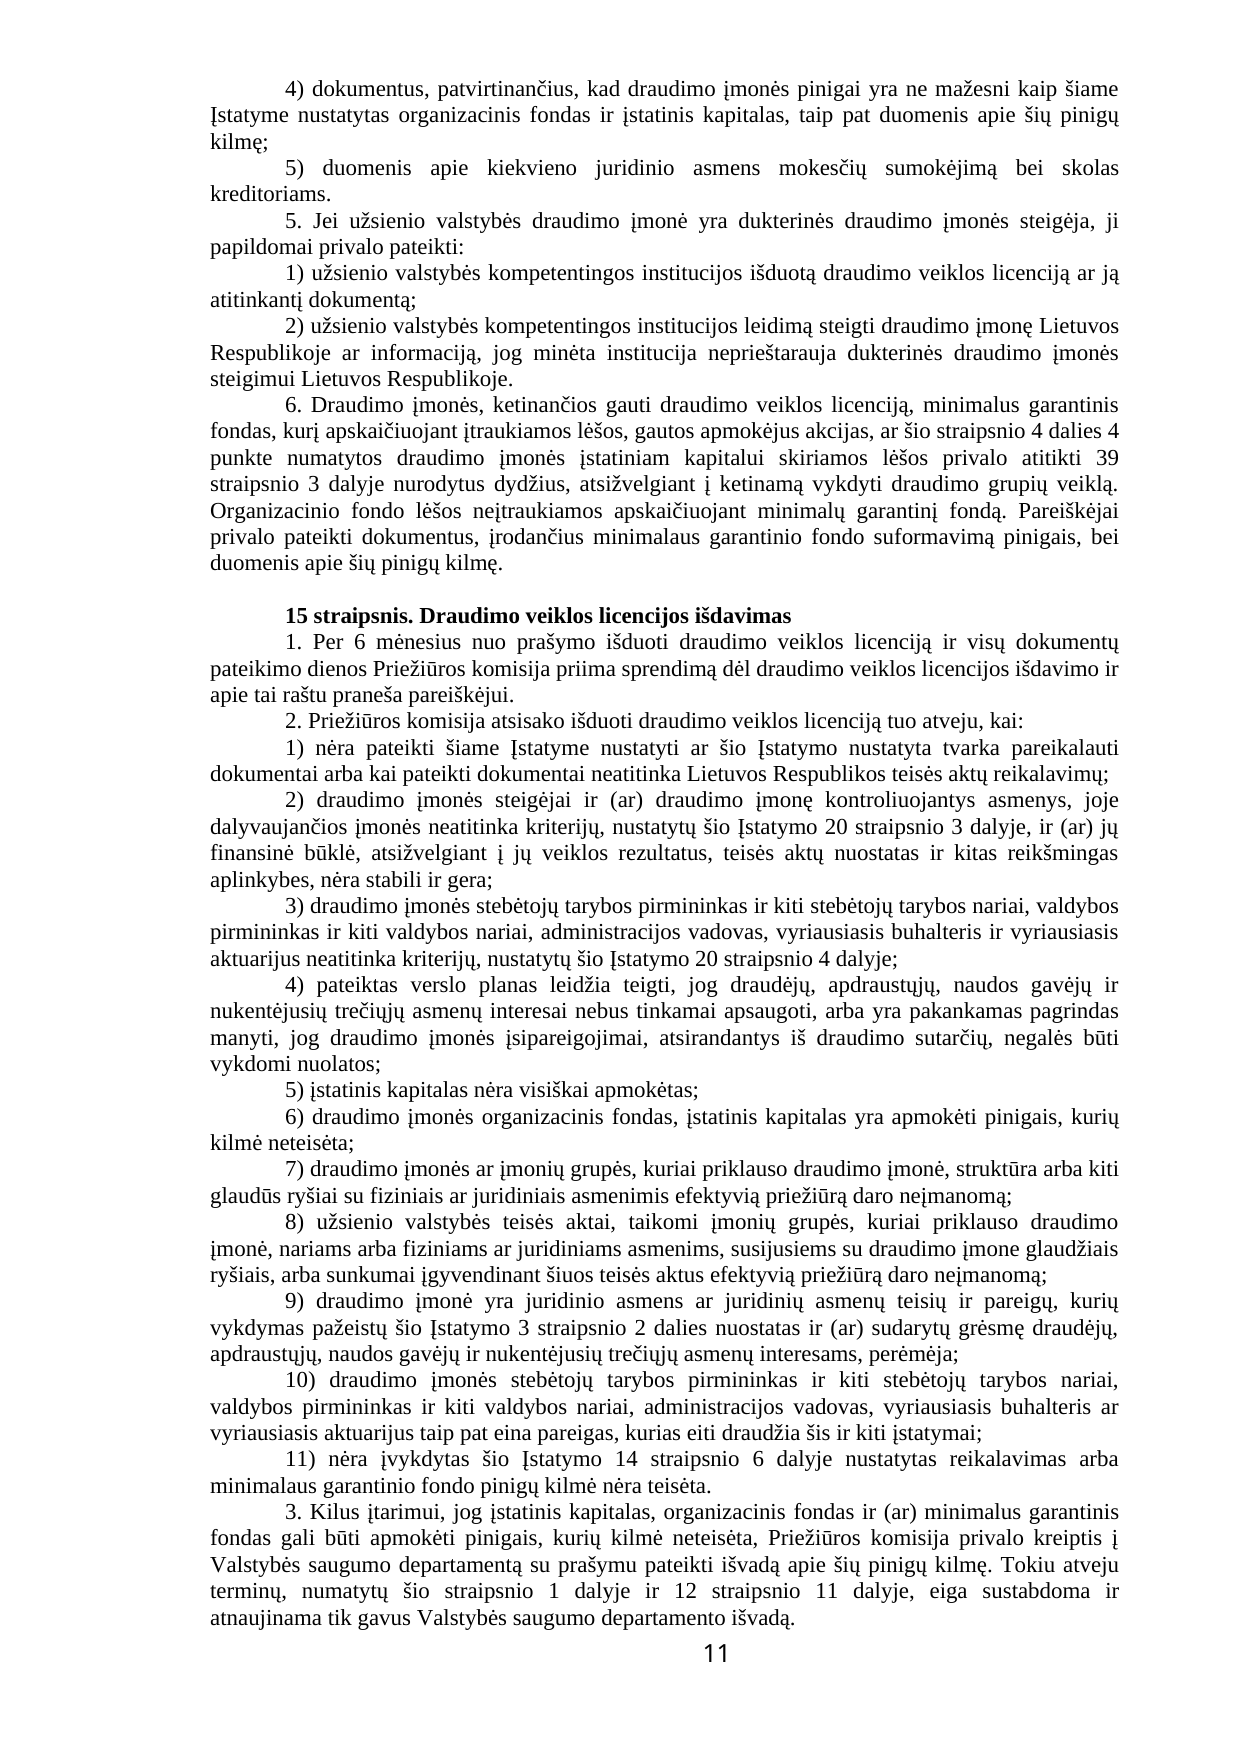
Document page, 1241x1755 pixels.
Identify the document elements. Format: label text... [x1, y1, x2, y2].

text 11) nėra įvykdytas šio Įstatymo 14 straipsnio 6 dalyje nustatytas reikalavimas arba minimalaus garantinio fondo pinigų kilmė nėra teisėta. [210, 1445, 1120, 1498]
subtitle 15 straipsnis. Draudimo veiklos licencijos išdavimas [210, 602, 1120, 628]
text 6) draudimo įmonės organizacinis fondas, įstatinis kapitalas yra apmokėti pinigais, kurių kilmė neteisėta; [210, 1103, 1120, 1156]
text 1) nėra pateikti šiame Įstatyme nustatyti ar šio Įstatymo nustatyta tvarka pareikalauti dokumentai arba kai pateikti dokumentai neatitinka Lietuvos Respublikos teisės aktų reikalavimų; [210, 734, 1120, 787]
text 4) pateiktas verslo planas leidžia teigti, jog draudėjų, apdraustųjų, naudos gavėjų ir nukentėjusių trečiųjų asmenų interesai nebus tinkamai apsaugoti, arba yra pakankamas pagrindas manyti, jog draudimo įmonės įsipareigojimai, atsirandantys iš draudimo sutarčių, negalės būti vykdomi nuolatos; [210, 971, 1120, 1076]
text 6. Draudimo įmonės, ketinančios gauti draudimo veiklos licenciją, minimalus garantinis fondas, kurį apskaičiuojant įtraukiamos lėšos, gautos apmokėjus akcijas, ar šio straipsnio 4 dalies 4 punkte numatytos draudimo įmonės įstatiniam kapitalui skiriamos lėšos privalo atitikti 39 straipsnio 3 dalyje nurodytus dydžius, atsižvelgiant į ketinamą vykdyti draudimo grupių veiklą. Organizacinio fondo lėšos neįtraukiamos apskaičiuojant minimalų garantinį fondą. Pareiškėjai privalo pateikti dokumentus, įrodančius minimalaus garantinio fondo suformavimą pinigais, bei duomenis apie šių pinigų kilmę. [210, 391, 1120, 576]
text 3) draudimo įmonės stebėtojų tarybos pirmininkas ir kiti stebėtojų tarybos nariai, valdybos pirmininkas ir kiti valdybos nariai, administracijos vadovas, vyriausiasis buhalteris ir vyriausiasis aktuarijus neatitinka kriterijų, nustatytų šio Įstatymo 20 straipsnio 4 dalyje; [210, 892, 1120, 971]
text 5. Jei užsienio valstybės draudimo įmonė yra dukterinės draudimo įmonės steigėja, ji papildomai privalo pateikti: [210, 207, 1120, 259]
text 7) draudimo įmonės ar įmonių grupės, kuriai priklauso draudimo įmonė, struktūra arba kiti glaudūs ryšiai su fiziniais ar juridiniais asmenimis efektyvią priežiūrą daro neįmanomą; [210, 1156, 1120, 1208]
text 3. Kilus įtarimui, jog įstatinis kapitalas, organizacinis fondas ir (ar) minimalus garantinis fondas gali būti apmokėti pinigais, kurių kilmė neteisėta, Priežiūros komisija privalo kreiptis į Valstybės saugumo departamentą su prašymu pateikti išvadą apie šių pinigų kilmę. Tokiu atveju terminų, numatytų šio straipsnio 1 dalyje ir 12 straipsnio 11 dalyje, eiga sustabdoma ir atnaujinama tik gavus Valstybės saugumo departamento išvadą. [210, 1498, 1120, 1630]
text 5) įstatinis kapitalas nėra visiškai apmokėtas; [210, 1076, 1120, 1103]
text 5) duomenis apie kiekvieno juridinio asmens mokesčių sumokėjimą bei skolas kreditoriams. [210, 154, 1120, 207]
text 9) draudimo įmonė yra juridinio asmens ar juridinių asmenų teisių ir pareigų, kurių vykdymas pažeistų šio Įstatymo 3 straipsnio 2 dalies nuostatas ir (ar) sudarytų grėsmę draudėjų, apdraustųjų, naudos gavėjų ir nukentėjusių trečiųjų asmenų interesams, perėmėja; [210, 1287, 1120, 1366]
text 4) dokumentus, patvirtinančius, kad draudimo įmonės pinigai yra ne mažesni kaip šiame Įstatyme nustatytas organizacinis fondas ir įstatinis kapitalas, taip pat duomenis apie šių pinigų kilmę; [210, 75, 1120, 154]
text 10) draudimo įmonės stebėtojų tarybos pirmininkas ir kiti stebėtojų tarybos nariai, valdybos pirmininkas ir kiti valdybos nariai, administracijos vadovas, vyriausiasis buhalteris ar vyriausiasis aktuarijus taip pat eina pareigas, kurias eiti draudžia šis ir kiti įstatymai; [210, 1366, 1120, 1445]
text 8) užsienio valstybės teisės aktai, taikomi įmonių grupės, kuriai priklauso draudimo įmonė, nariams arba fiziniams ar juridiniams asmenims, susijusiems su draudimo įmone glaudžiais ryšiais, arba sunkumai įgyvendinant šiuos teisės aktus efektyvią priežiūrą daro neįmanomą; [210, 1208, 1120, 1287]
text 2) draudimo įmonės steigėjai ir (ar) draudimo įmonę kontroliuojantys asmenys, joje dalyvaujančios įmonės neatitinka kriterijų, nustatytų šio Įstatymo 20 straipsnio 3 dalyje, ir (ar) jų finansinė būklė, atsižvelgiant į jų veiklos rezultatus, teisės aktų nuostatas ir kitas reikšmingas aplinkybes, nėra stabili ir gera; [210, 787, 1120, 892]
text 1) užsienio valstybės kompetentingos institucijos išduotą draudimo veiklos licenciją ar ją atitinkantį dokumentą; [210, 259, 1120, 312]
text 1. Per 6 mėnesius nuo prašymo išduoti draudimo veiklos licenciją ir visų dokumentų pateikimo dienos Priežiūros komisija priima sprendimą dėl draudimo veiklos licencijos išdavimo ir apie tai raštu praneša pareiškėjui. [210, 628, 1120, 707]
text 2. Priežiūros komisija atsisako išduoti draudimo veiklos licenciją tuo atveju, kai: [210, 707, 1120, 734]
text 2) užsienio valstybės kompetentingos institucijos leidimą steigti draudimo įmonę Lietuvos Respublikoje ar informaciją, jog minėta institucija neprieštarauja dukterinės draudimo įmonės steigimui Lietuvos Respublikoje. [210, 312, 1120, 391]
